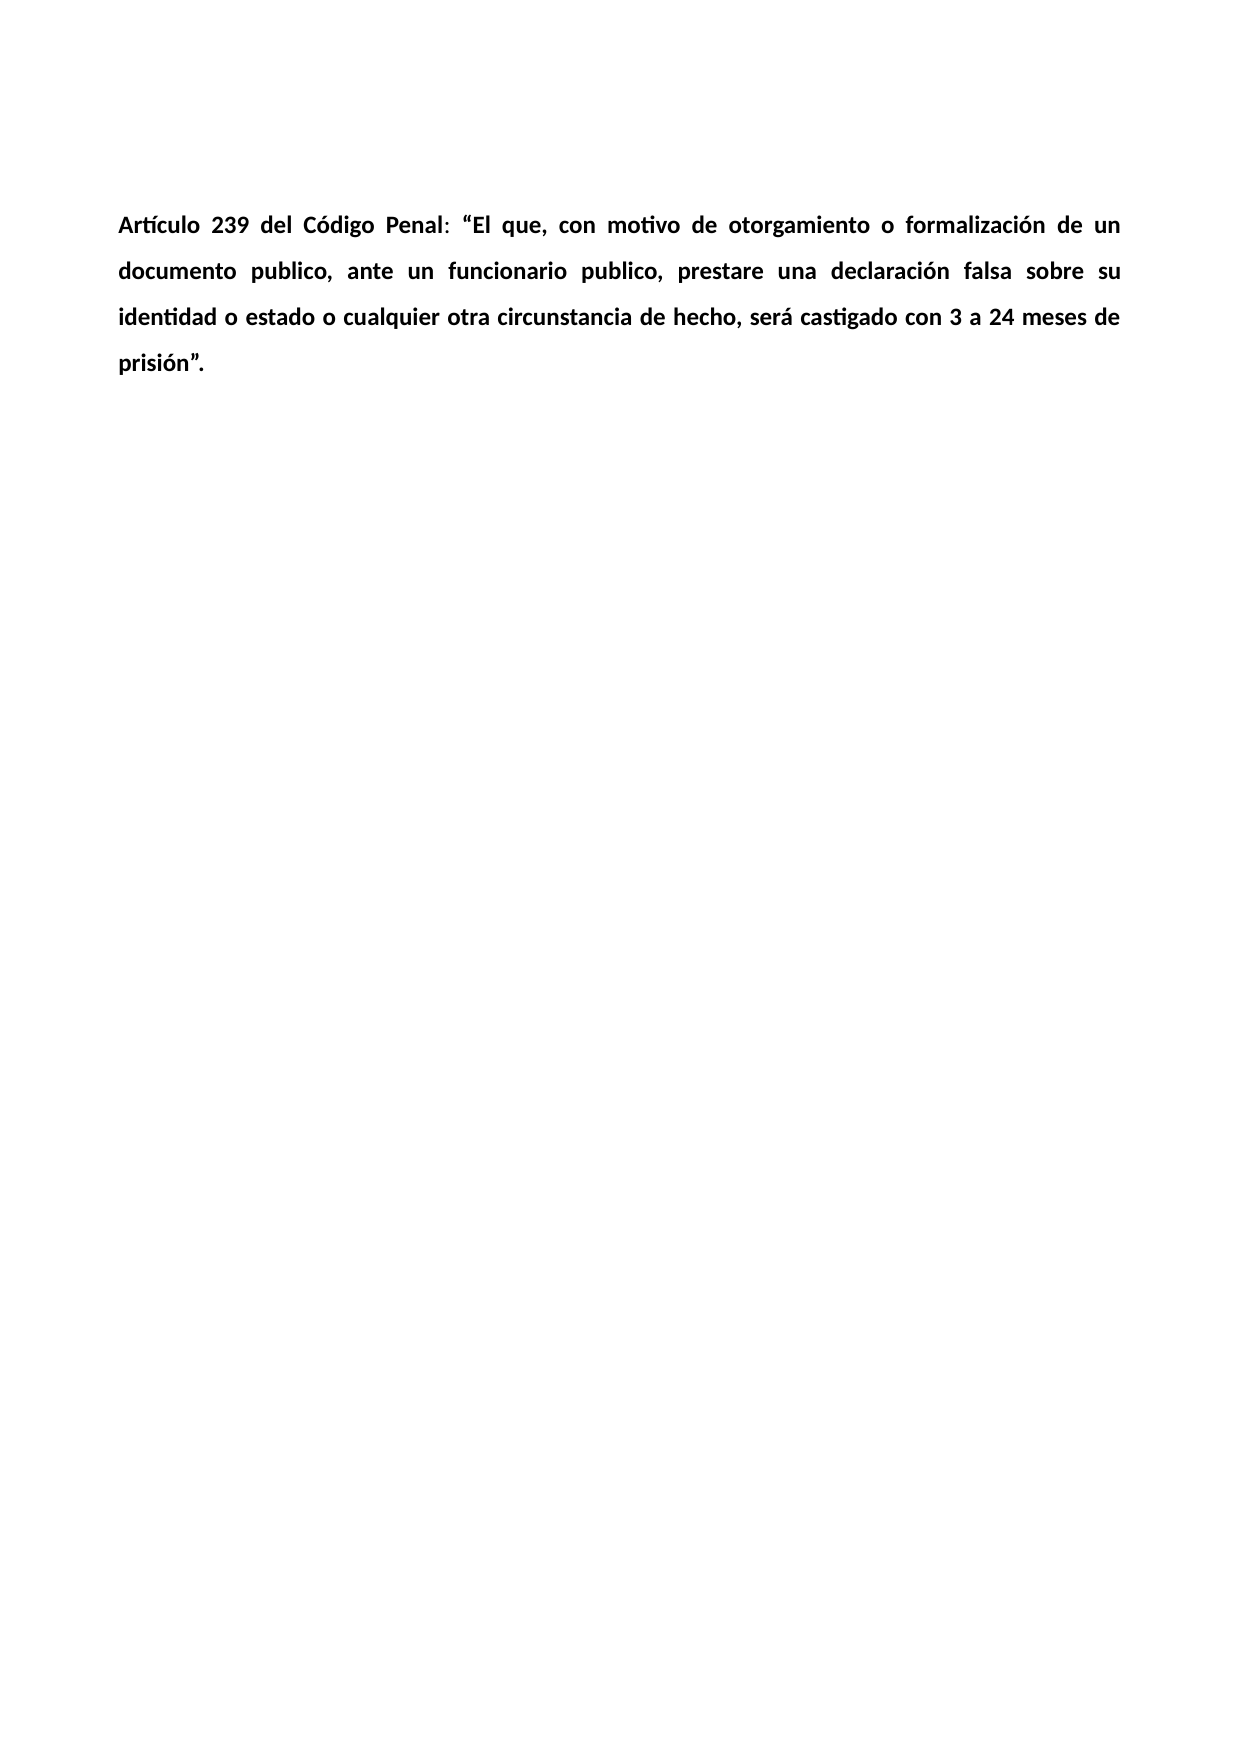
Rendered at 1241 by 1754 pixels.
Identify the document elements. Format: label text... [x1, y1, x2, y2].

text Artículo 239 del Código Penal: “El que, con motivo de otorgamiento o formalización de un documento publico, ante un funcionario publico, prestare una declaración falsa sobre su identidad o estado o cualquier otra circunstancia de hecho, será castigado con 3 a 24 meses de prisión”. [118, 209, 1122, 377]
